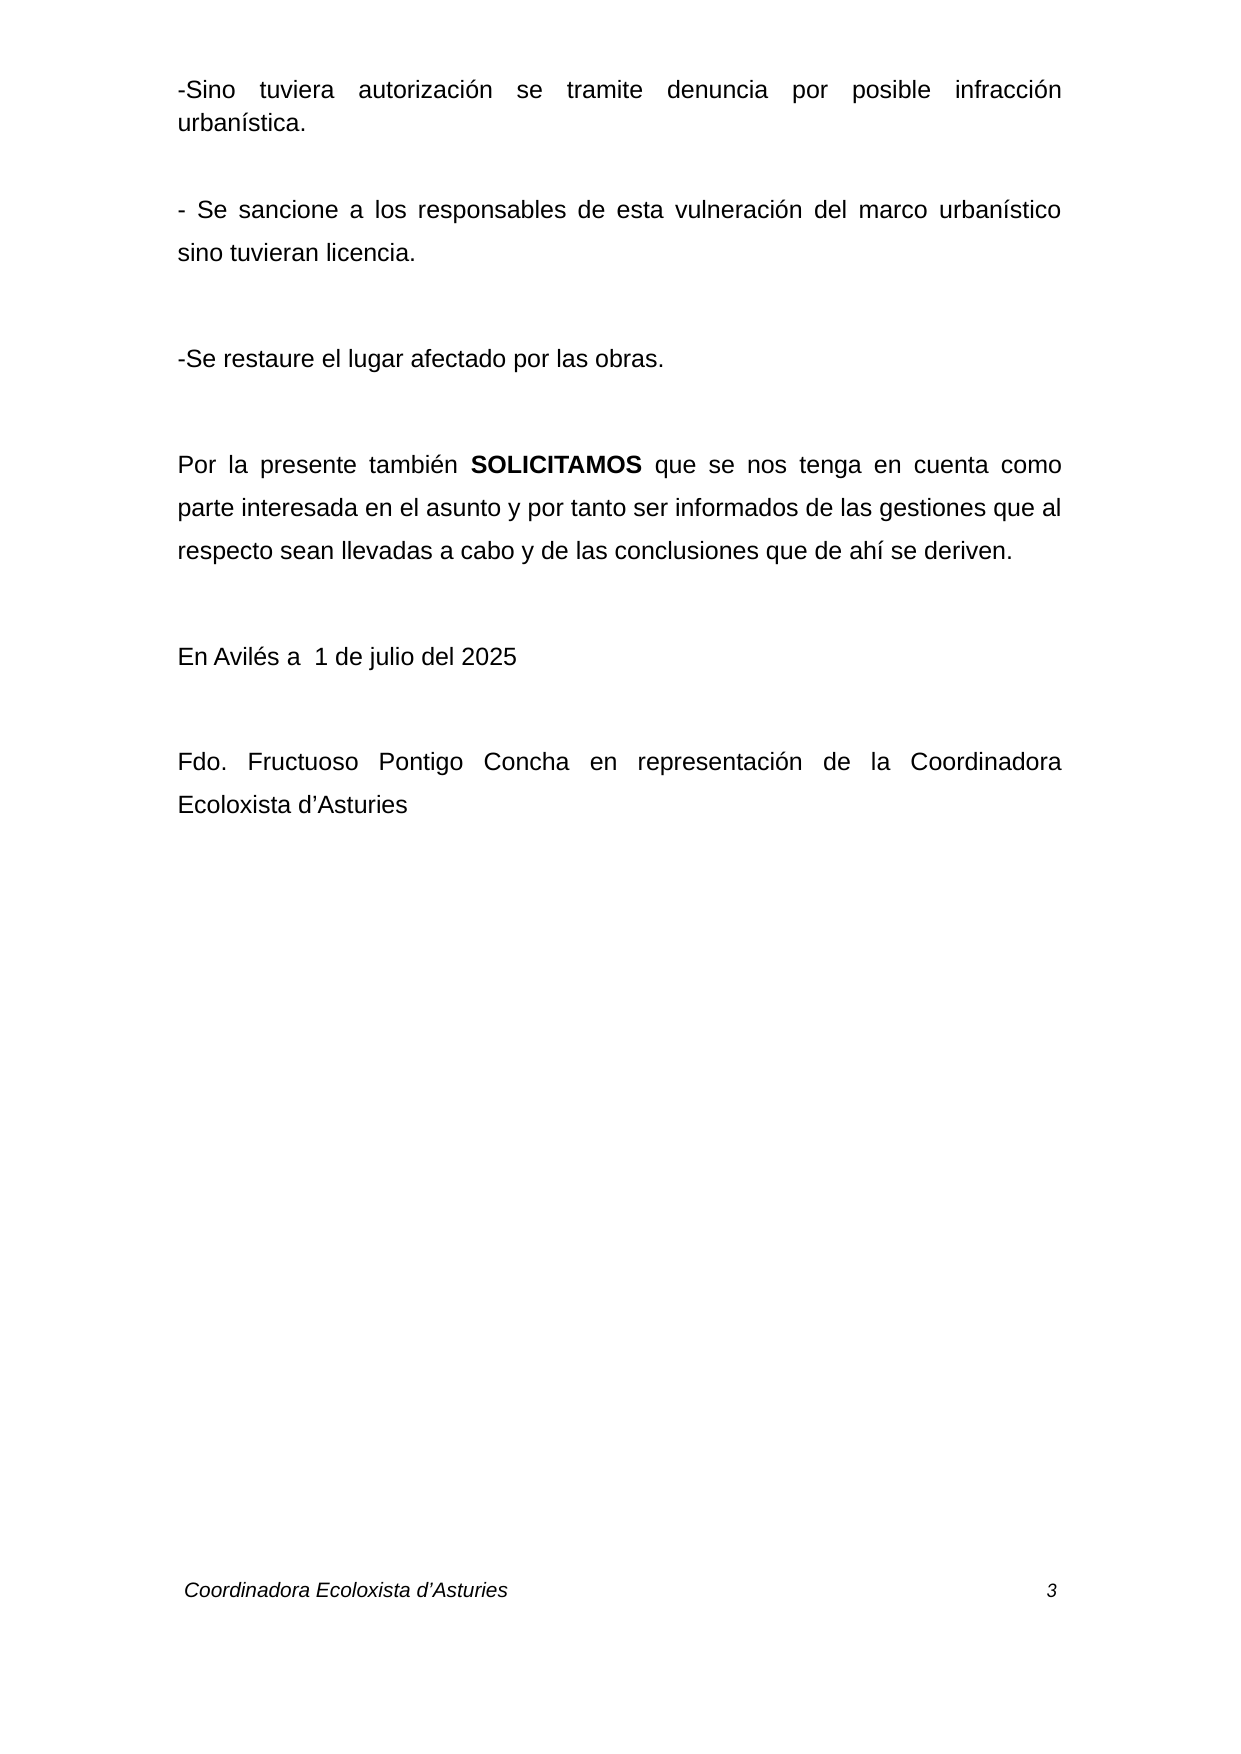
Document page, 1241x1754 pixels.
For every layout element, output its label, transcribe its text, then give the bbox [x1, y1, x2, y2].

text En Avilés a 1 de julio del 2025 [177, 641, 1063, 670]
text -Sino tuviera autorización se tramite denuncia por posible infracción urbanística. [177, 75, 1063, 137]
text -Se restaure el lugar afectado por las obras. [177, 344, 1063, 373]
text Fdo. Fructuoso Pontigo Concha en representación de la Coordinadora Ecoloxista d’Asturies [177, 747, 1063, 819]
text - Se sancione a los responsables de esta vulneración del marco urbanístico sino tuvieran licencia. [177, 195, 1063, 267]
text Por la presente también SOLICITAMOS que se nos tenga en cuenta como parte interesada en el asunto y por tanto ser informados de las gestiones que al respecto sean llevadas a cabo y de las conclusiones que de ahí se deriven. [177, 449, 1063, 564]
